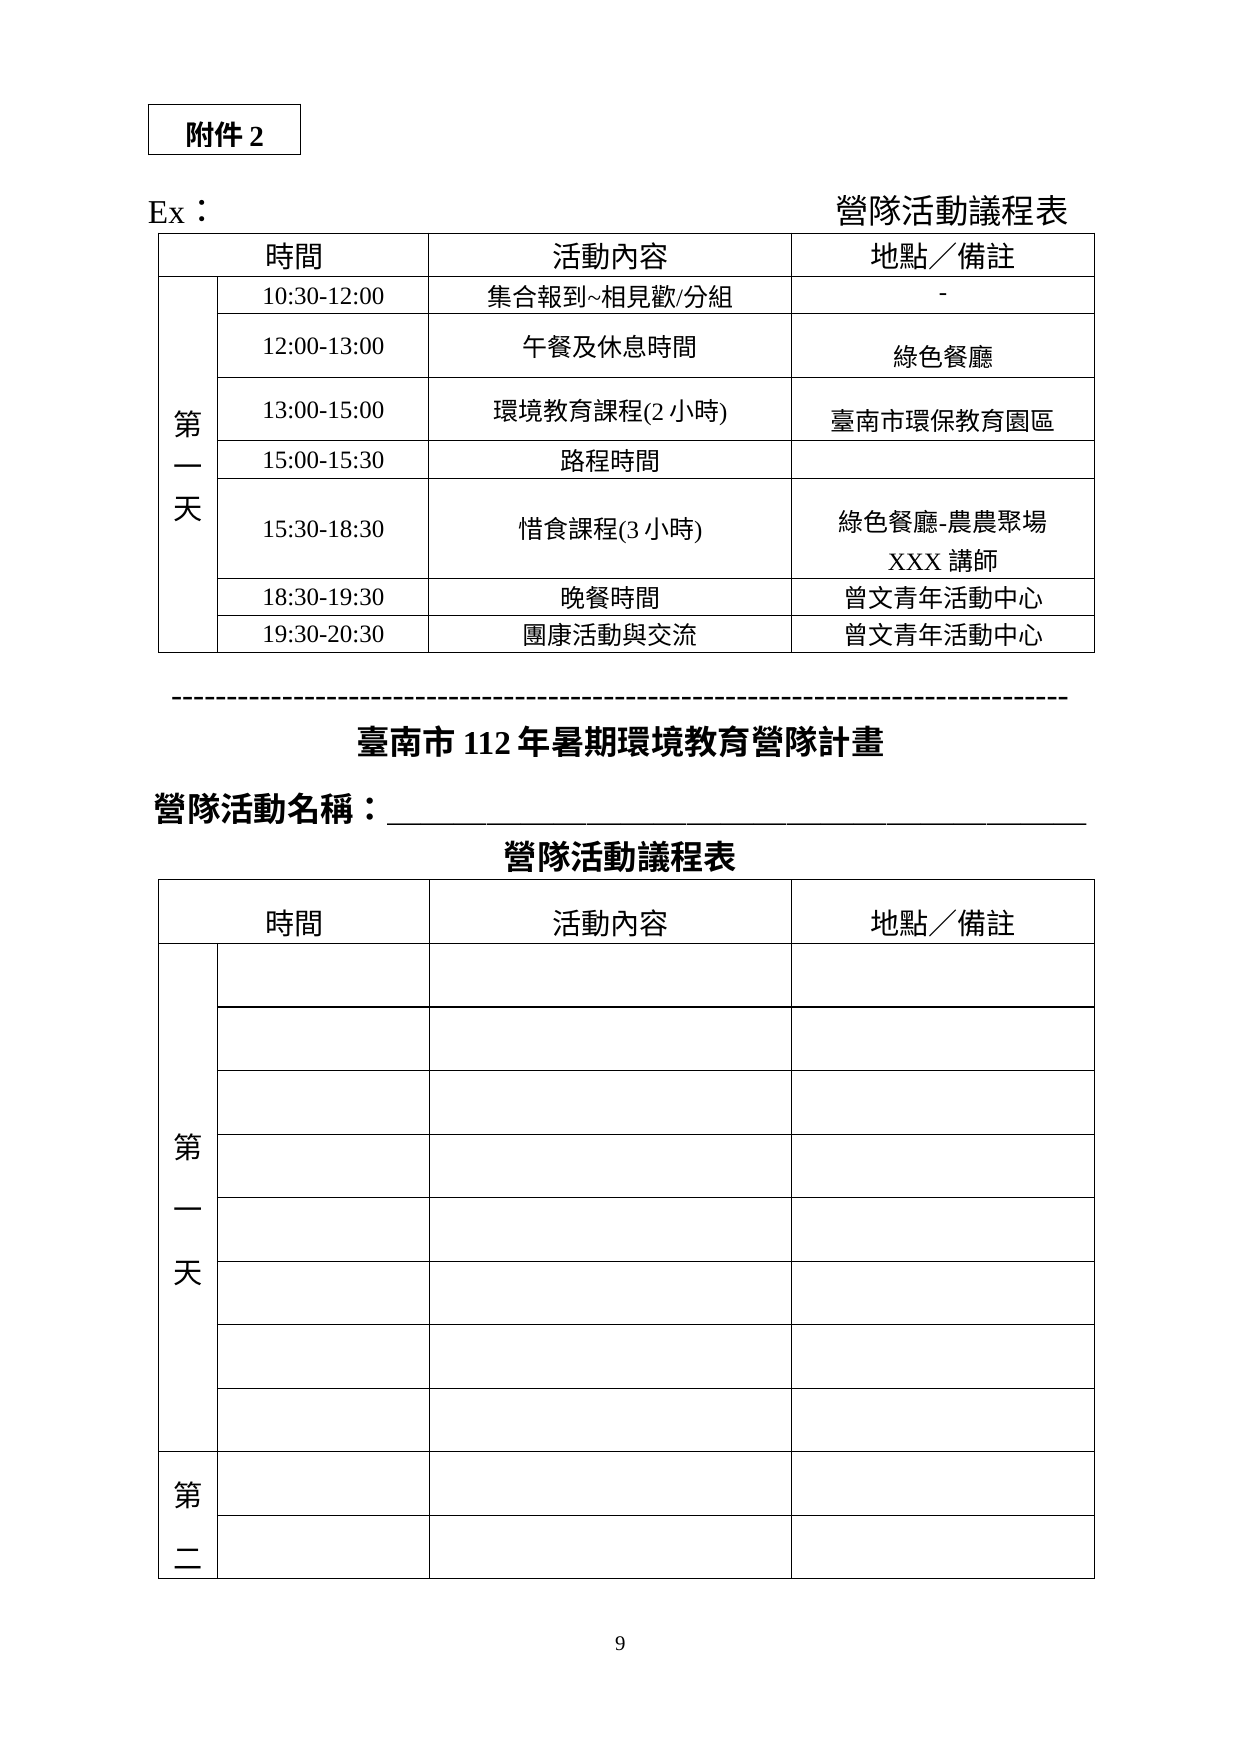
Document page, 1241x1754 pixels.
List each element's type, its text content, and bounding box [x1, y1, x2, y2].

text --------------------------------------------------------------------------------- [148, 653, 1092, 716]
table_cell 臺南市環保教育園區 [792, 378, 1094, 440]
table_cell - [792, 277, 1094, 313]
table_cell 惜食課程(3小時) [429, 479, 791, 577]
table_cell 曾文青年活動中心 [792, 616, 1094, 652]
table_cell [792, 1262, 1094, 1324]
text Ex： 營隊活動議程表 [148, 184, 1092, 233]
table_cell 綠色餐廳-農農聚場 XXX 講師 [792, 479, 1094, 577]
table_cell [218, 1389, 429, 1451]
table_cell 綠色餐廳 [792, 314, 1094, 377]
table_cell 晚餐時間 [429, 579, 791, 615]
table_cell [792, 441, 1094, 478]
table_header 活動內容 [430, 880, 791, 943]
text 營隊活動名稱：＿＿＿＿＿＿＿＿＿＿＿＿＿＿＿＿＿＿＿＿＿ [148, 783, 1092, 831]
table_cell [218, 1135, 429, 1197]
table_cell 團康活動與交流 [429, 616, 791, 652]
table_cell [218, 1325, 429, 1388]
table_header 時間 [159, 880, 429, 943]
table_cell [430, 1325, 791, 1388]
table_cell [792, 1452, 1094, 1515]
table_cell [218, 1452, 429, 1515]
table_cell 13:00-15:00 [218, 378, 428, 440]
table_cell 15:00-15:30 [218, 441, 428, 478]
table_header 活動內容 [429, 234, 791, 276]
table_cell [792, 1389, 1094, 1451]
table_cell [430, 1262, 791, 1324]
table_cell 曾文青年活動中心 [792, 579, 1094, 615]
table_cell 12:00-13:00 [218, 314, 428, 377]
table_cell [430, 1516, 791, 1578]
table_cell [218, 1516, 429, 1578]
table_cell 19:30-20:30 [218, 616, 428, 652]
table_cell 午餐及休息時間 [429, 314, 791, 377]
table_cell [430, 1008, 791, 1070]
table_cell 10:30-12:00 [218, 277, 428, 313]
table_cell [792, 1198, 1094, 1261]
table_cell 15:30-18:30 [218, 479, 428, 577]
text 臺南市112年暑期環境教育營隊計畫 [148, 716, 1092, 764]
table_cell [218, 1262, 429, 1324]
table_header 地點／備註 [792, 880, 1094, 943]
table_cell [430, 1135, 791, 1197]
table_cell [792, 1071, 1094, 1133]
table_cell 第 一 天 [159, 944, 217, 1451]
table_cell [430, 1389, 791, 1451]
table_cell [792, 1516, 1094, 1578]
table_cell [218, 944, 429, 1006]
text 營隊活動議程表 [148, 831, 1092, 879]
table_cell 18:30-19:30 [218, 579, 428, 615]
table_header 時間 [159, 234, 428, 276]
table_cell [792, 1325, 1094, 1388]
table_cell [218, 1008, 429, 1070]
table_cell 路程時間 [429, 441, 791, 478]
table_cell [218, 1071, 429, 1133]
table_cell 第 二 [159, 1452, 217, 1578]
table_header 地點／備註 [792, 234, 1094, 276]
table_cell 集合報到~相見歡/分組 [429, 277, 791, 313]
table_cell [792, 1135, 1094, 1197]
table_cell 環境教育課程(2小時) [429, 378, 791, 440]
table_cell [430, 944, 791, 1006]
table_cell [218, 1198, 429, 1261]
table_cell [430, 1071, 791, 1133]
table_cell [792, 1008, 1094, 1070]
table_cell 第 一 天 [159, 277, 217, 652]
text 附件2 [164, 112, 284, 146]
table_cell [430, 1198, 791, 1261]
table_cell [792, 944, 1094, 1006]
table_cell [430, 1452, 791, 1515]
